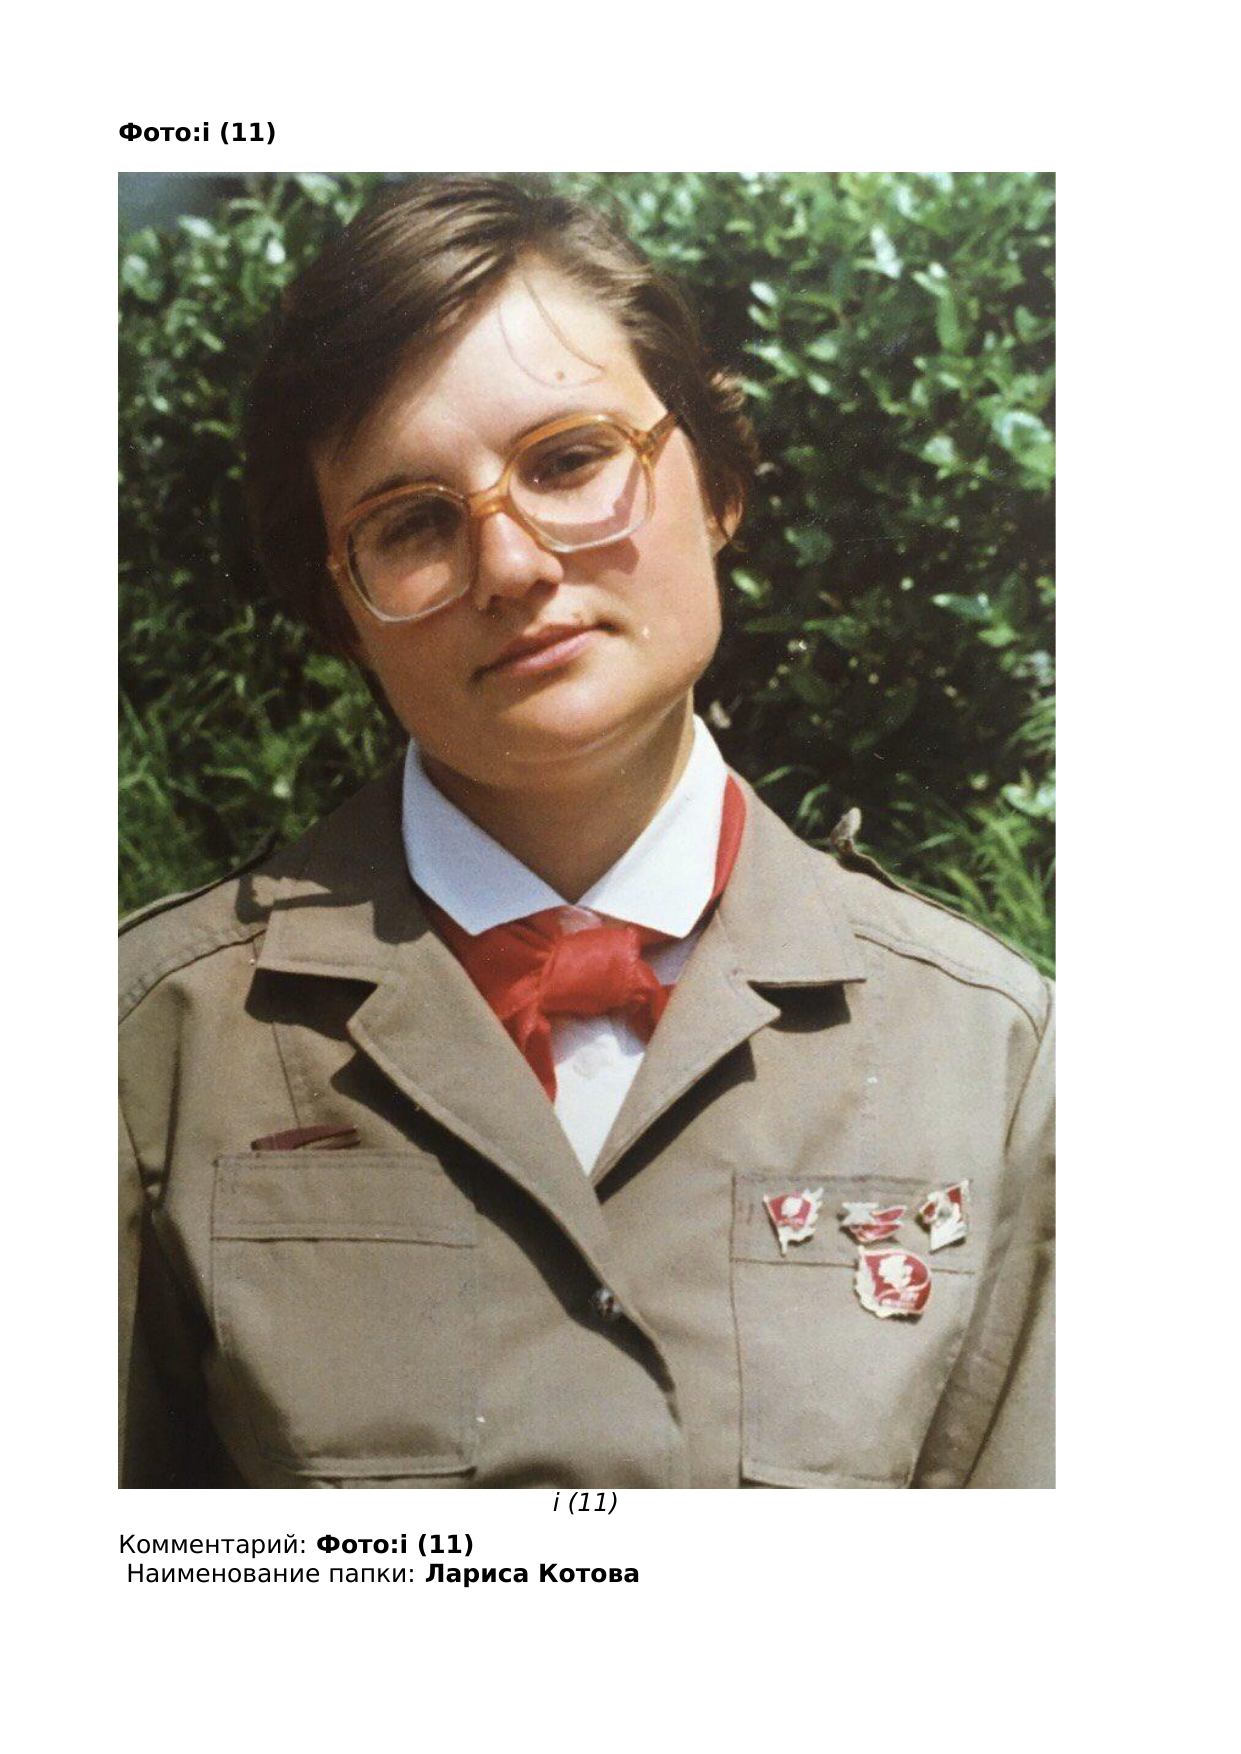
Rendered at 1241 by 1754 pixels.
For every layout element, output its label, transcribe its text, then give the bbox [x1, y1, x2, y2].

subtitle Фото:i (11) [118, 118, 1122, 147]
text i (11) [118, 1489, 1056, 1517]
text Комментарий: Фото:i (11) Наименование папки: Лариса Котова [118, 1530, 1122, 1617]
picture [118, 172, 1056, 1489]
